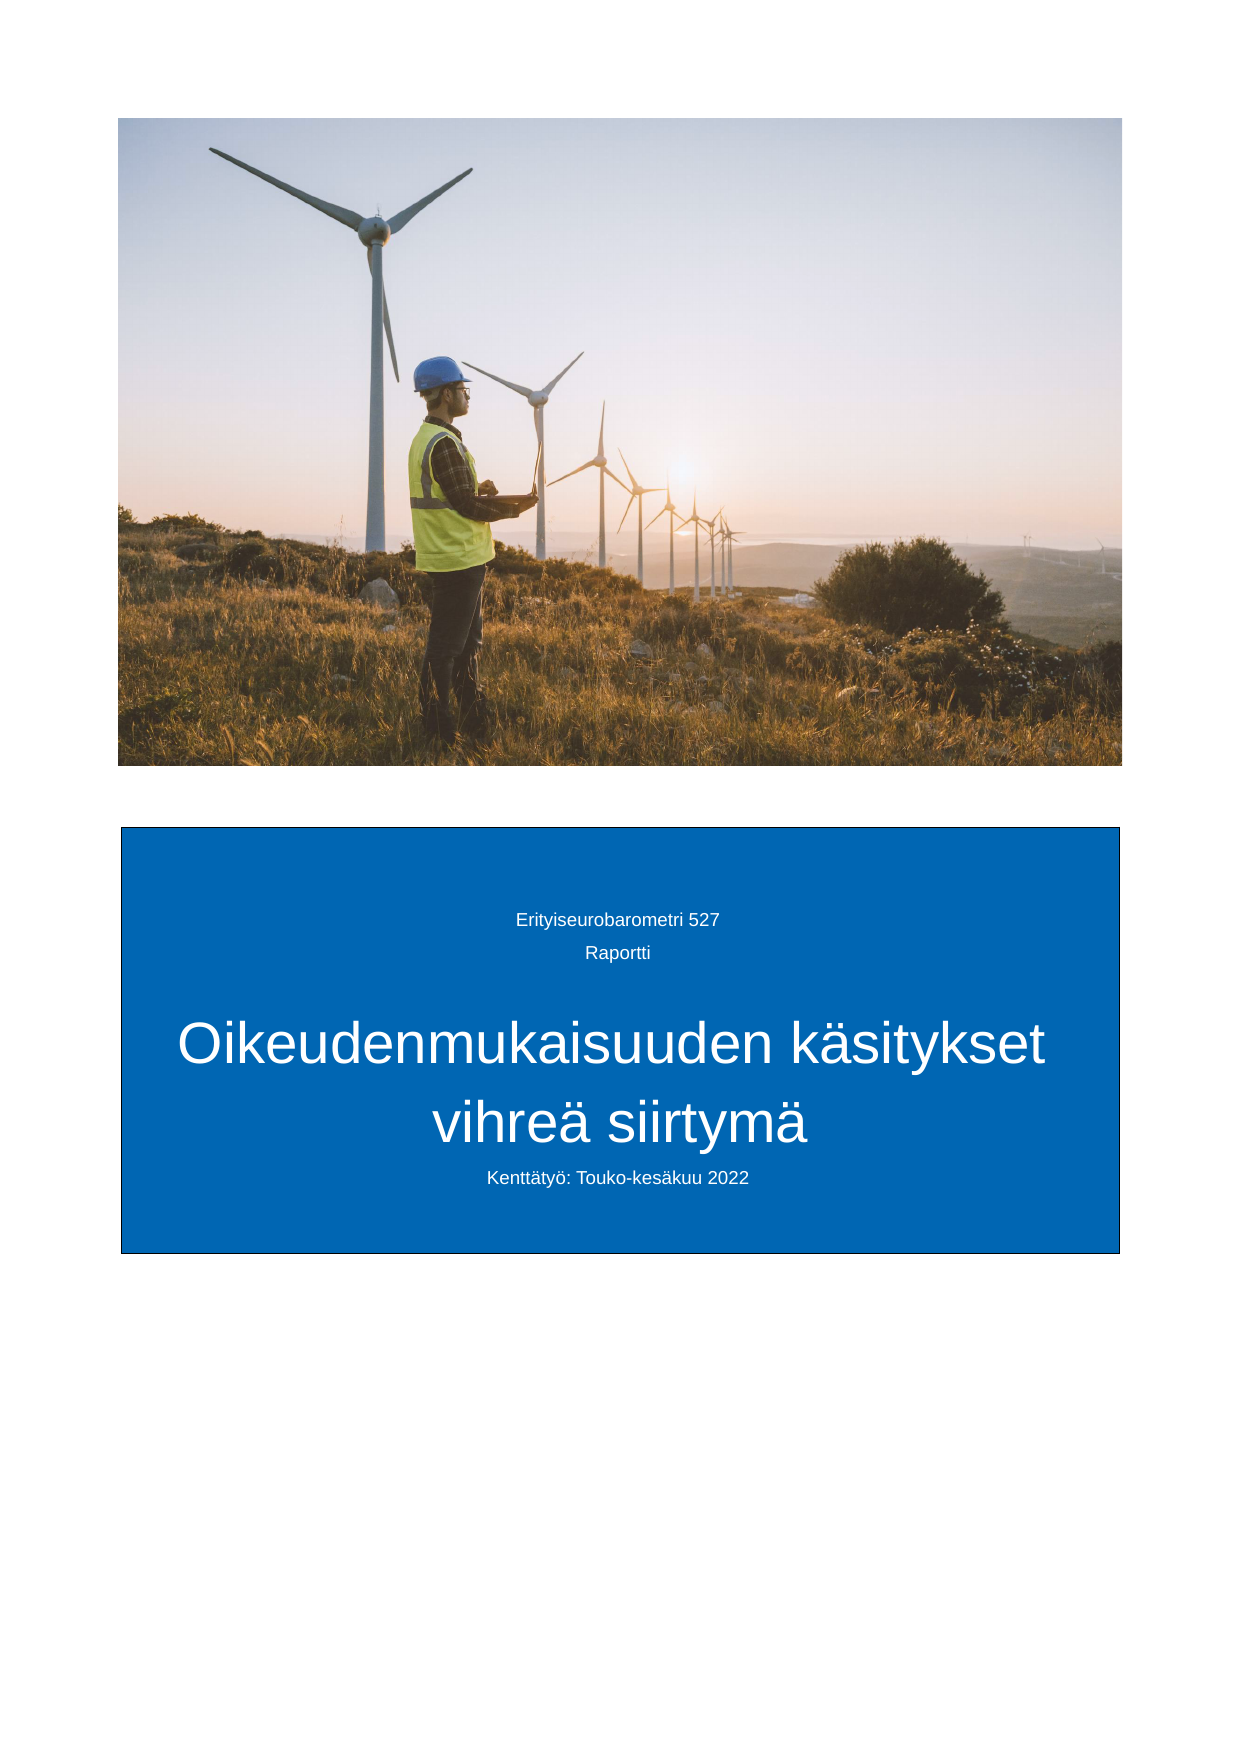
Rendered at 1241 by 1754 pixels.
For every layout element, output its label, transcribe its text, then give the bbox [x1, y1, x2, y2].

text Raportti [130, 942, 1111, 963]
text Erityiseurobarometri 527 [130, 908, 1111, 930]
text Kenttätyö: Touko-kesäkuu 2022 [130, 1167, 1111, 1188]
text vihreä siirtymä [130, 1088, 1111, 1155]
text Oikeudenmukaisuuden käsitykset [130, 1009, 1111, 1076]
picture [118, 118, 1123, 766]
